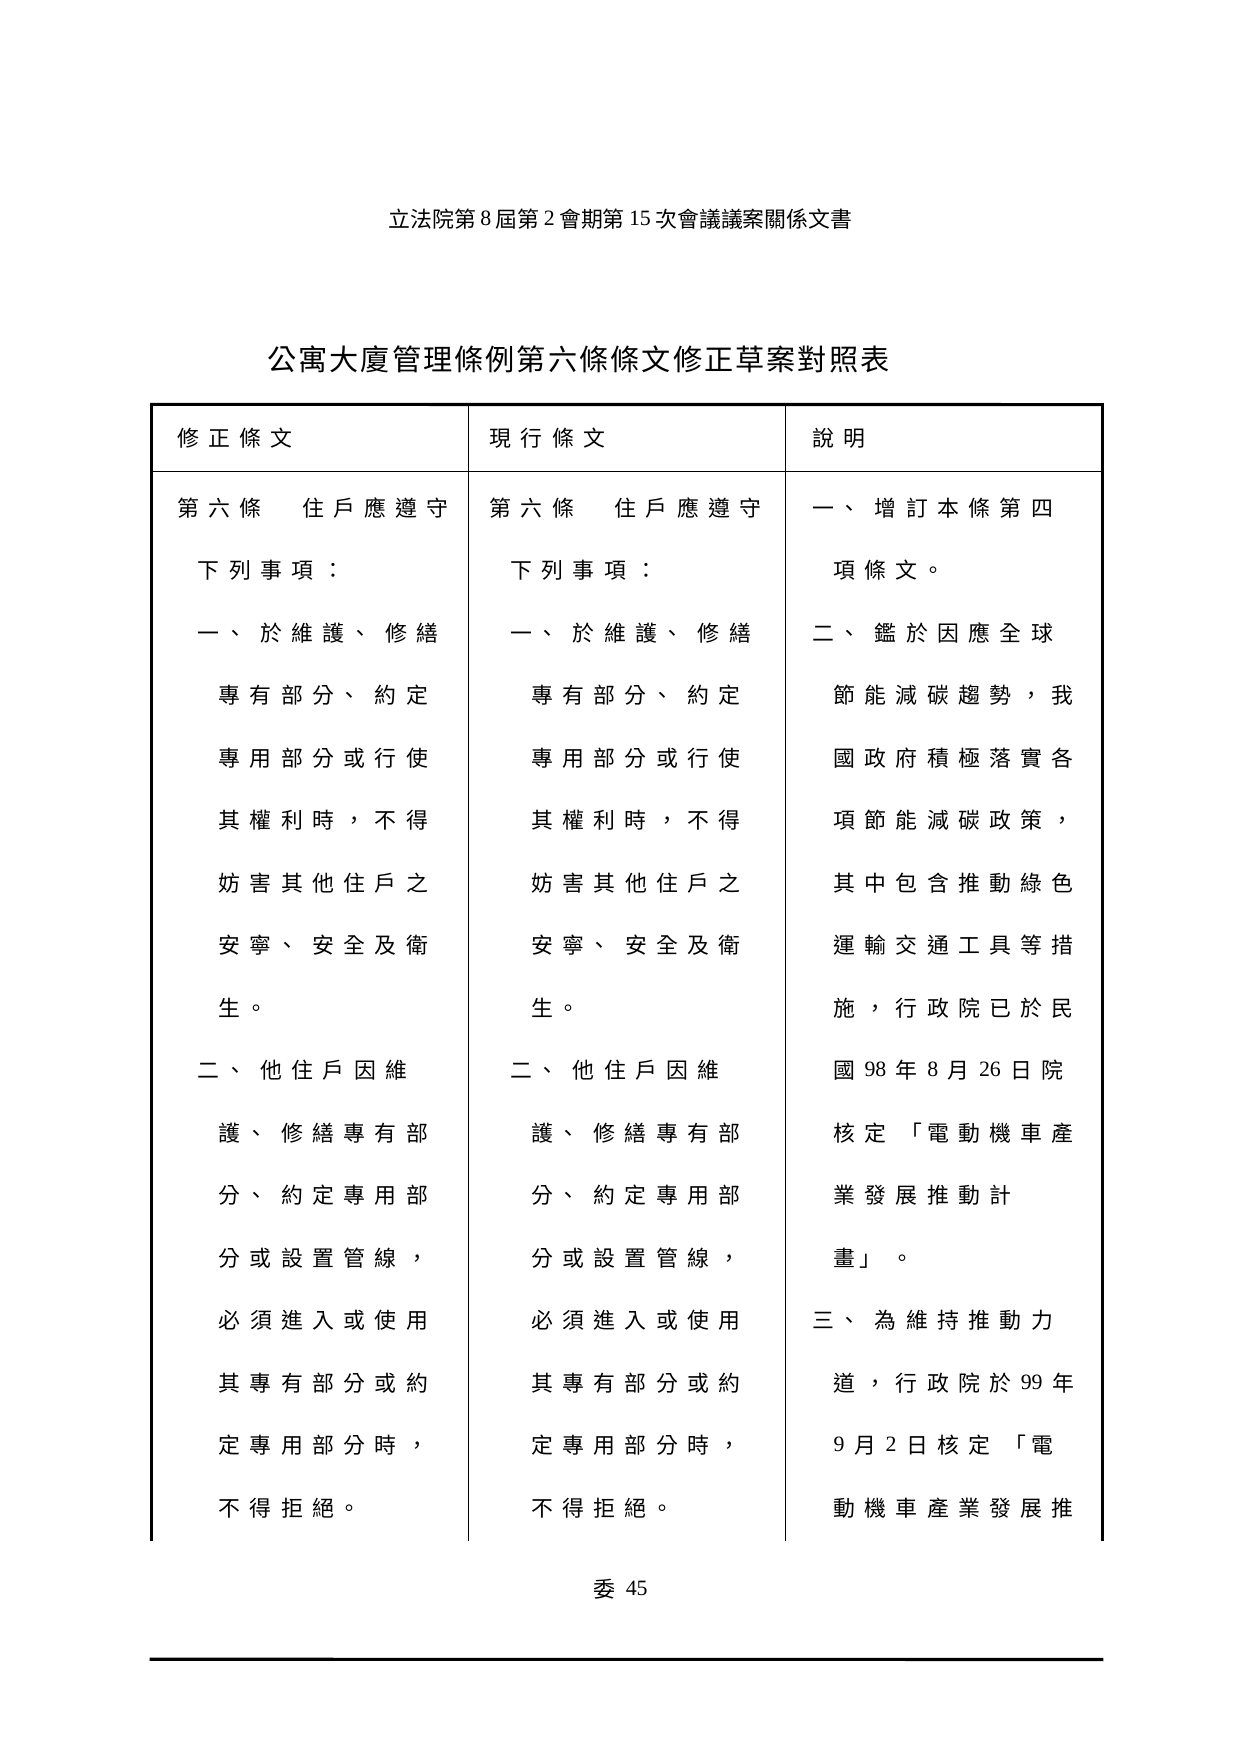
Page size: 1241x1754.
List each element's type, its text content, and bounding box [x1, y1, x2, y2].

table_cell 第六條 住戶應遵守下列事項： 一、於維護、修繕專有部分、約定專用部分或行使其權利時，不得妨害其他住戶之安寧、安全及衛生。 二、他住戶因維護、修繕專有部分、約定專用部分或設置管線，必須進入或使用其專有部分或約定專用部分時，不得拒絕。 [153, 472, 468, 1541]
table_cell 一、增訂本條第四項條文。 二、鑑於因應全球節能減碳趨勢，我國政府積極落實各項節能減碳政策，其中包含推動綠色運輸交通工具等措施，行政院已於民國98年8月26日院核定「電動機車產業發展推動計畫」。 三、為維持推動力道，行政院於99年9月2日核定「電動機車產業發展推 [786, 472, 1101, 1541]
table_cell 現行條文 [469, 407, 785, 471]
table_cell 說明 [786, 407, 1101, 471]
table_cell 第六條 住戶應遵守下列事項： 一、於維護、修繕專有部分、約定專用部分或行使其權利時，不得妨害其他住戶之安寧、安全及衛生。 二、他住戶因維護、修繕專有部分、約定專用部分或設置管線，必須進入或使用其專有部分或約定專用部分時，不得拒絕。 [469, 472, 785, 1541]
table_header 公寓大廈管理條例第六條條文修正草案對照表 [151, 313, 1102, 403]
table_cell 修正條文 [153, 406, 468, 471]
